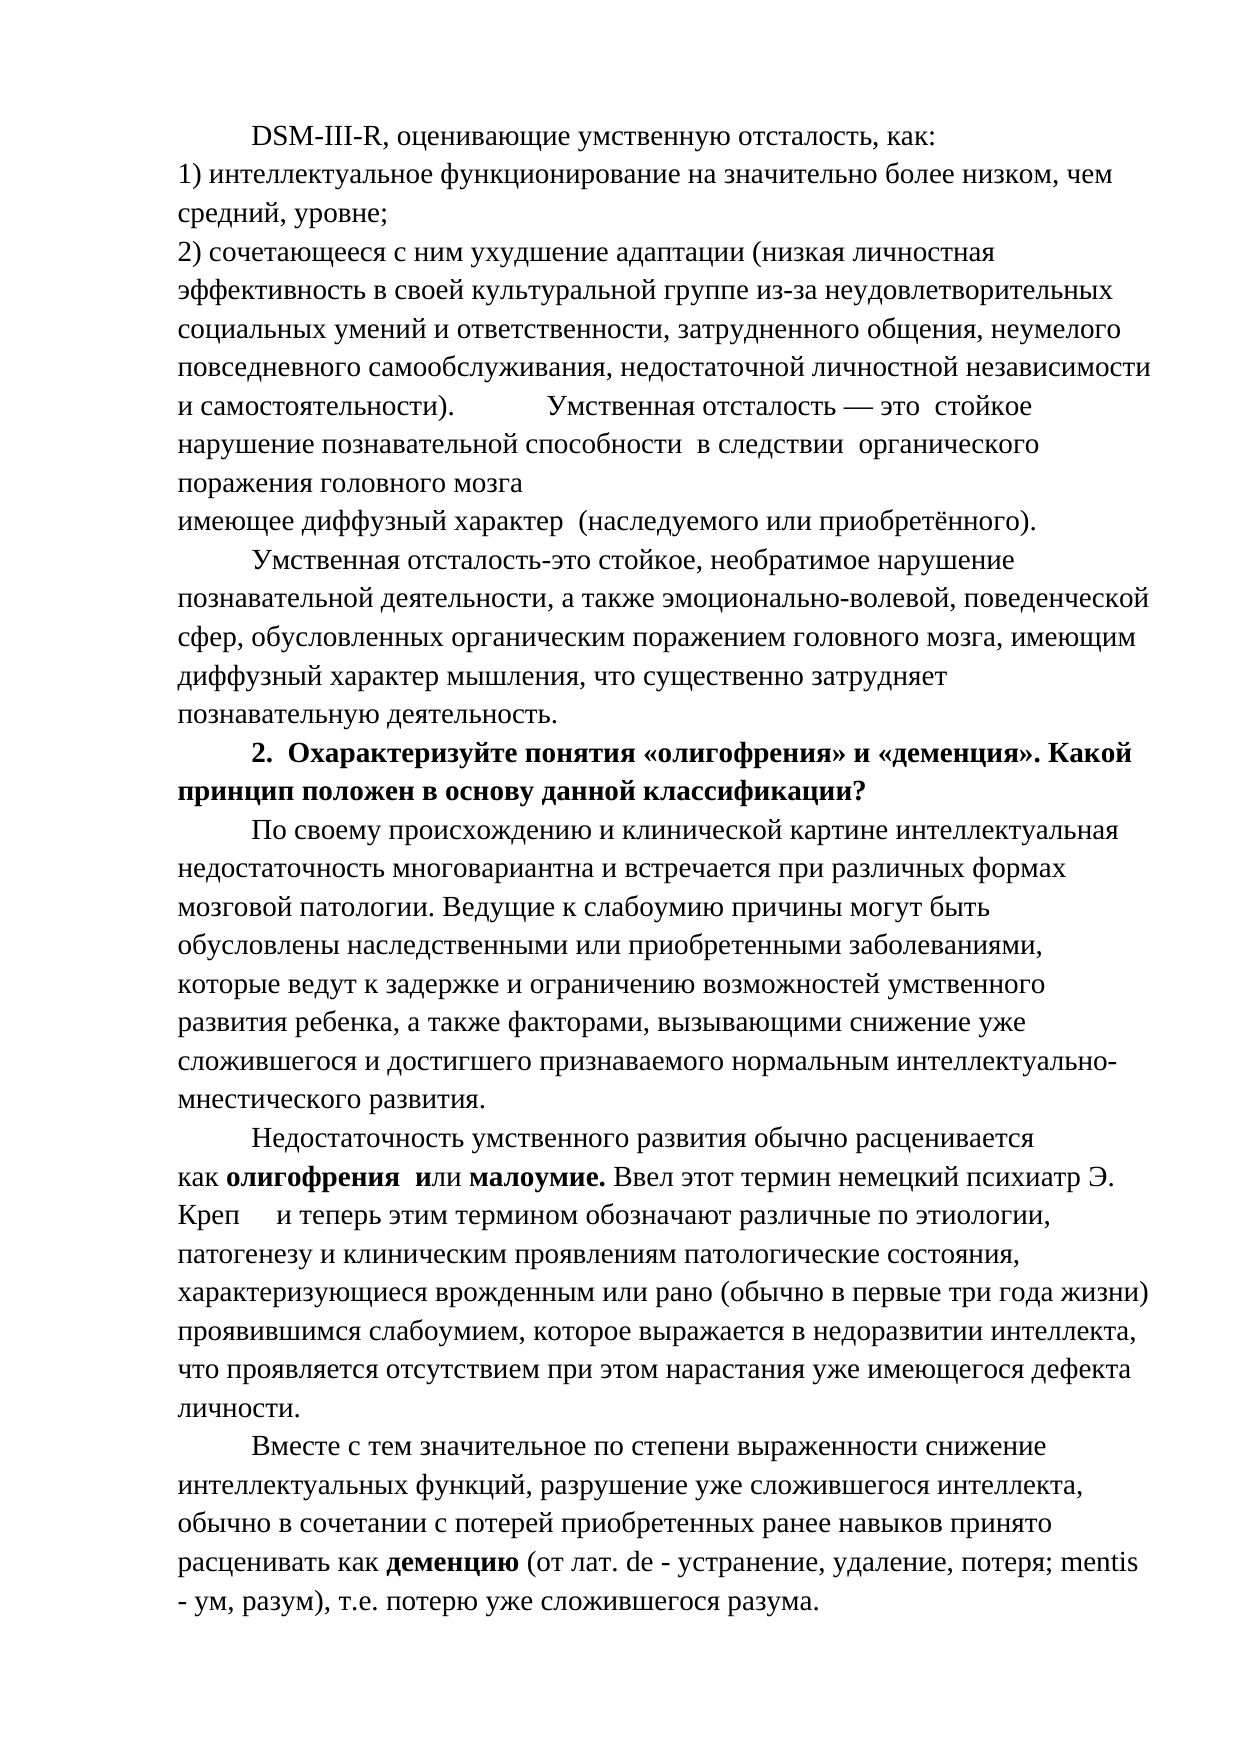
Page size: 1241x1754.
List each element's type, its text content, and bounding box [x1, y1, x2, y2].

text DSM-III-R, оценивающие умственную отсталость, как: 1) интеллектуальное функционирование на значительно более низком, чем средний, уровне; 2) сочетающееся с ним ухудшение адаптации (низкая личностная эффективность в своей культуральной группе из-за неудовлетворительных социальных умений и ответственности, затрудненного общения, неумелого повседневного самообслуживания, недостаточной личностной независимости и самостоятельности). Умственная отсталость — это стойкое нарушение познавательной способности в следствии органического поражения головного мозга имеющее диффузный характер (наследуемого или приобретённого). Умственная отсталость-это стойкое, необратимое нарушение познавательной деятельности, а также эмоционально-волевой, поведенческой сфер, обусловленных органическим поражением головного мозга, имеющим диффузный характер мышления, что существенно затрудняет познавательную деятельность. 2. Охарактеризуйте понятия «олигофрения» и «деменция». Какой принцип положен в основу данной классификации? По своему происхождению и клинической картине интеллектуальная недостаточность многовариантна и встречается при различных формах мозговой патологии. Ведущие к слабоумию причины могут быть обусловлены наследственными или приобретенными заболеваниями, которые ведут к задержке и ограничению возможностей умственного развития ребенка, а также факторами, вызывающими снижение уже сложившегося и достигшего признаваемого нормальным интеллектуально-мнестического развития. Недостаточность умственного развития обычно расценивается как олигофрения или малоумие. Ввел этот термин немецкий психиатр Э. Креп и теперь этим термином обозначают различные по этиологии, патогенезу и клиническим проявлениям патологические состояния, характеризующиеся врожденным или рано (обычно в первые три года жизни) проявившимся слабоумием, которое выражается в недоразвитии интеллекта, что проявляется отсутствием при этом нарастания уже имеющегося дефекта личности. Вместе с тем значительное по степени выраженности снижение интеллектуальных функций, разрушение уже сложившегося интеллекта, обычно в сочетании с потерей приобретенных ранее навыков принято расценивать как деменцию (от лат. de - устранение, удаление, потеря; mentis - ум, разум), т.е. потерю уже сложившегося разума. [177, 118, 1152, 1616]
